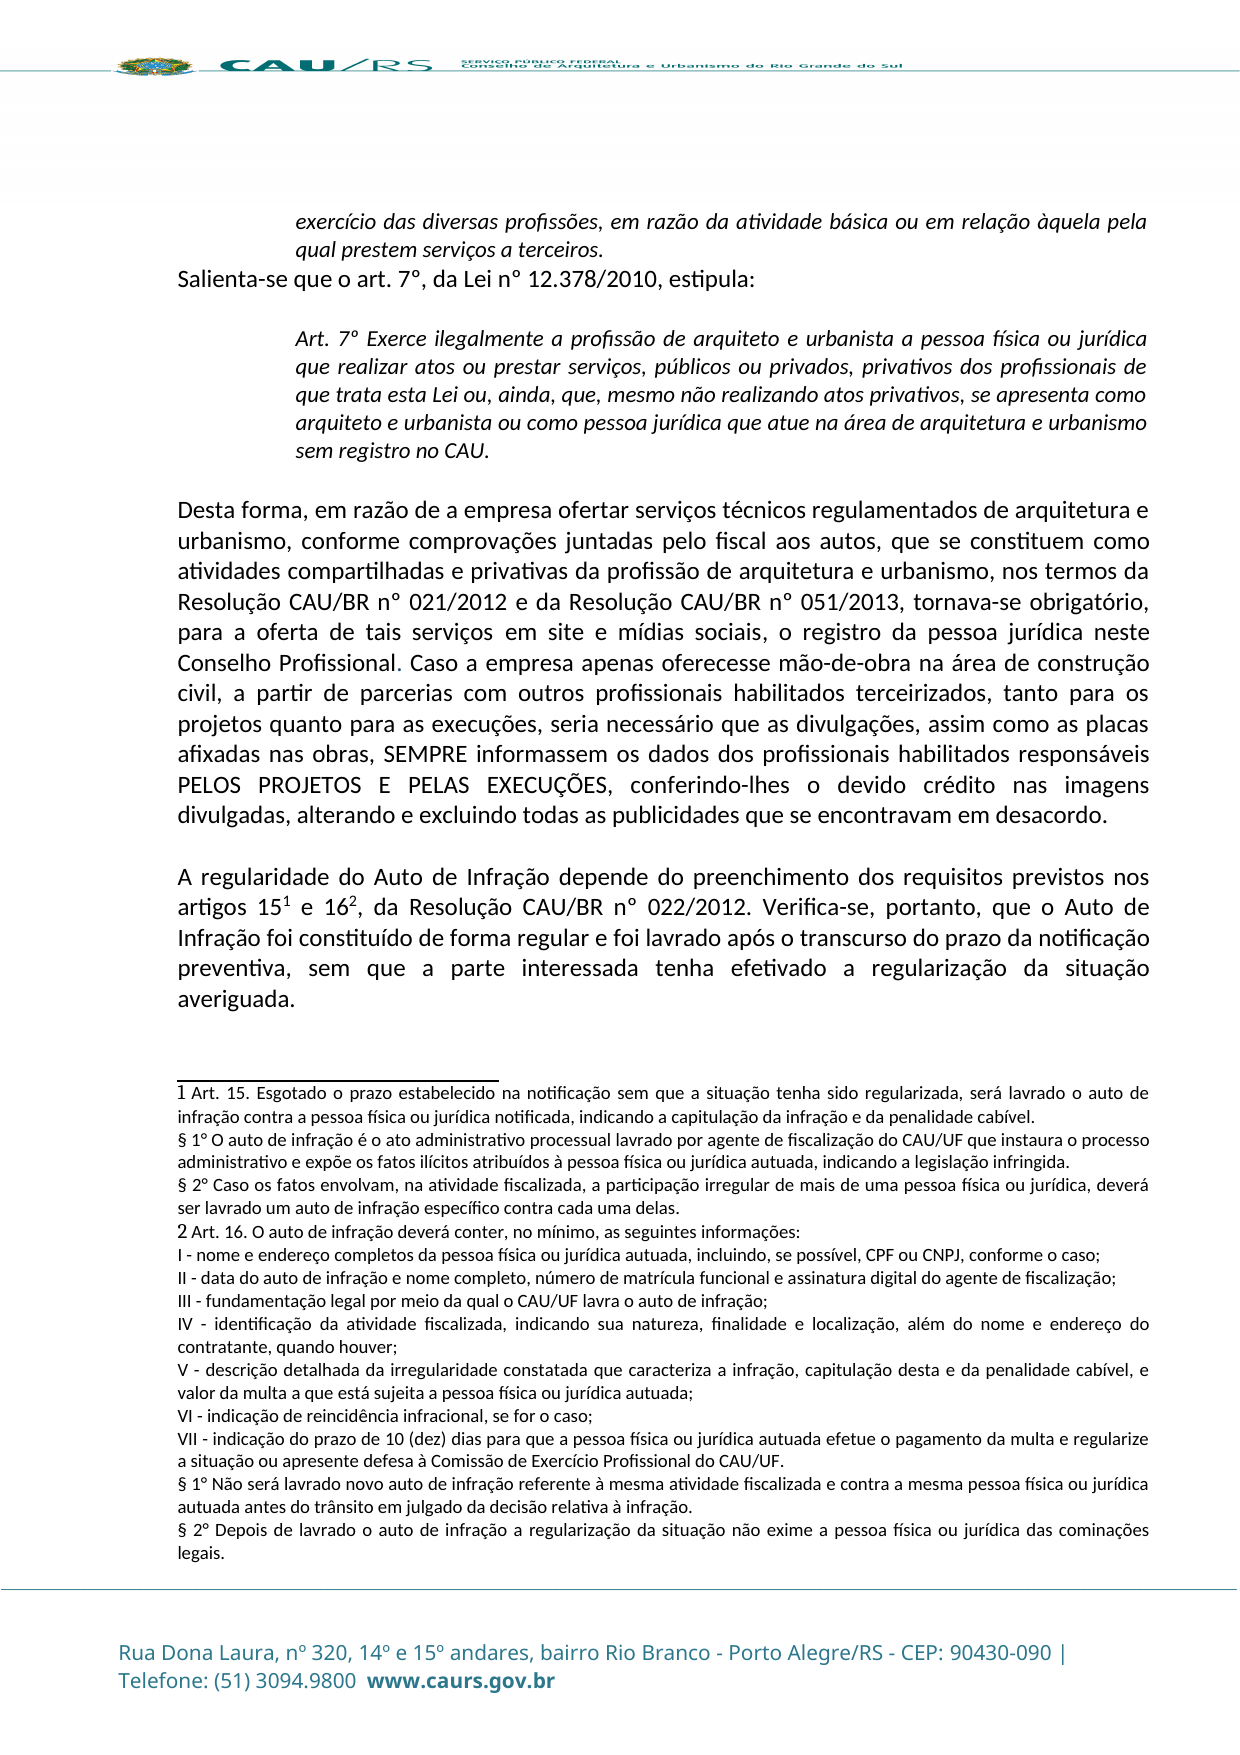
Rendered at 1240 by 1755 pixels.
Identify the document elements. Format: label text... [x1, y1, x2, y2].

text II - data do auto de infração e nome completo, número de matrícula funcional e assinatura digital do agente de fiscalização; [177, 1266, 1151, 1289]
text VI - indicação de reincidência infracional, se for o caso; [177, 1404, 1151, 1427]
text Art. 15. Esgotado o prazo estabelecido na notificação sem que a situação tenha sido regularizada, será lavrado o auto de infração contra a pessoa física ou jurídica notificada, indicando a capitulação da infração e da penalidade cabível. [177, 1081, 1151, 1128]
text IV - identificação da atividade fiscalizada, indicando sua natureza, finalidade e localização, além do nome e endereço do contratante, quando houver; [177, 1312, 1151, 1358]
text Salienta-se que o art. 7º, da Lei nº 12.378/2010, estipula: [177, 263, 1151, 293]
text Desta forma, em razão de a empresa ofertar serviços técnicos regulamentados de arquitetura e urbanismo, conforme comprovações juntadas pelo fiscal aos autos, que se constituem como atividades compartilhadas e privativas da profissão de arquitetura e urbanismo, nos termos da Resolução CAU/BR nº 021/2012 e da Resolução CAU/BR nº 051/2013, tornava-se obrigatório, para a oferta de tais serviços em site e mídias sociais, o registro da pessoa jurídica neste Conselho Profissional. Caso a empresa apenas oferecesse mão-de-obra na área de construção civil, a partir de parcerias com outros profissionais habilitados terceirizados, tanto para os projetos quanto para as execuções, seria necessário que as divulgações, assim como as placas afixadas nas obras, SEMPRE informassem os dados dos profissionais habilitados responsáveis PELOS PROJETOS E PELAS EXECUÇÕES, conferindo-lhes o devido crédito nas imagens divulgadas, alterando e excluindo todas as publicidades que se encontravam em desacordo. [177, 494, 1151, 830]
text VII - indicação do prazo de 10 (dez) dias para que a pessoa física ou jurídica autuada efetue o pagamento da multa e regularize a situação ou apresente defesa à Comissão de Exercício Profissional do CAU/UF. [177, 1427, 1151, 1473]
text § 2° Depois de lavrado o auto de infração a regularização da situação não exime a pessoa física ou jurídica das cominações legais. [177, 1518, 1151, 1564]
text § 1° O auto de infração é o ato administrativo processual lavrado por agente de fiscalização do CAU/UF que instaura o processo administrativo e expõe os fatos ilícitos atribuídos à pessoa física ou jurídica autuada, indicando a legislação infringida. [177, 1128, 1151, 1174]
text § 2° Caso os fatos envolvam, na atividade fiscalizada, a participação irregular de mais de uma pessoa física ou jurídica, deverá ser lavrado um auto de infração específico contra cada uma delas. [177, 1174, 1151, 1219]
text V - descrição detalhada da irregularidade constatada que caracteriza a infração, capitulação desta e da penalidade cabível, e valor da multa a que está sujeita a pessoa física ou jurídica autuada; [177, 1358, 1151, 1404]
text III - fundamentação legal por meio da qual o CAU/UF lavra o auto de infração; [177, 1289, 1151, 1312]
text Art. 16. O auto de infração deverá conter, no mínimo, as seguintes informações: [177, 1219, 1151, 1243]
text Art. 7º Exerce ilegalmente a profissão de arquiteto e urbanista a pessoa física ou jurídica que realizar atos ou prestar serviços, públicos ou privados, privativos dos profissionais de que trata esta Lei ou, ainda, que, mesmo não realizando atos privativos, se apresenta como arquiteto e urbanista ou como pessoa jurídica que atue na área de arquitetura e urbanismo sem registro no CAU. [295, 324, 1151, 464]
text A regularidade do Auto de Infração depende do preenchimento dos requisitos previstos nos artigos 15 e 16, da Resolução CAU/BR nº 022/2012. Verifica-se, portanto, que o Auto de Infração foi constituído de forma regular e foi lavrado após o transcurso do prazo da notificação preventiva, sem que a parte interessada tenha efetivado a regularização da situação averiguada. [177, 861, 1151, 1013]
text I - nome e endereço completos da pessoa física ou jurídica autuada, incluindo, se possível, CPF ou CNPJ, conforme o caso; [177, 1243, 1151, 1266]
text § 1° Não será lavrado novo auto de infração referente à mesma atividade fiscalizada e contra a mesma pessoa física ou jurídica autuada antes do trânsito em julgado da decisão relativa à infração. [177, 1473, 1151, 1518]
text exercício das diversas profissões, em razão da atividade básica ou em relação àquela pela qual prestem serviços a terceiros. [295, 207, 1151, 263]
